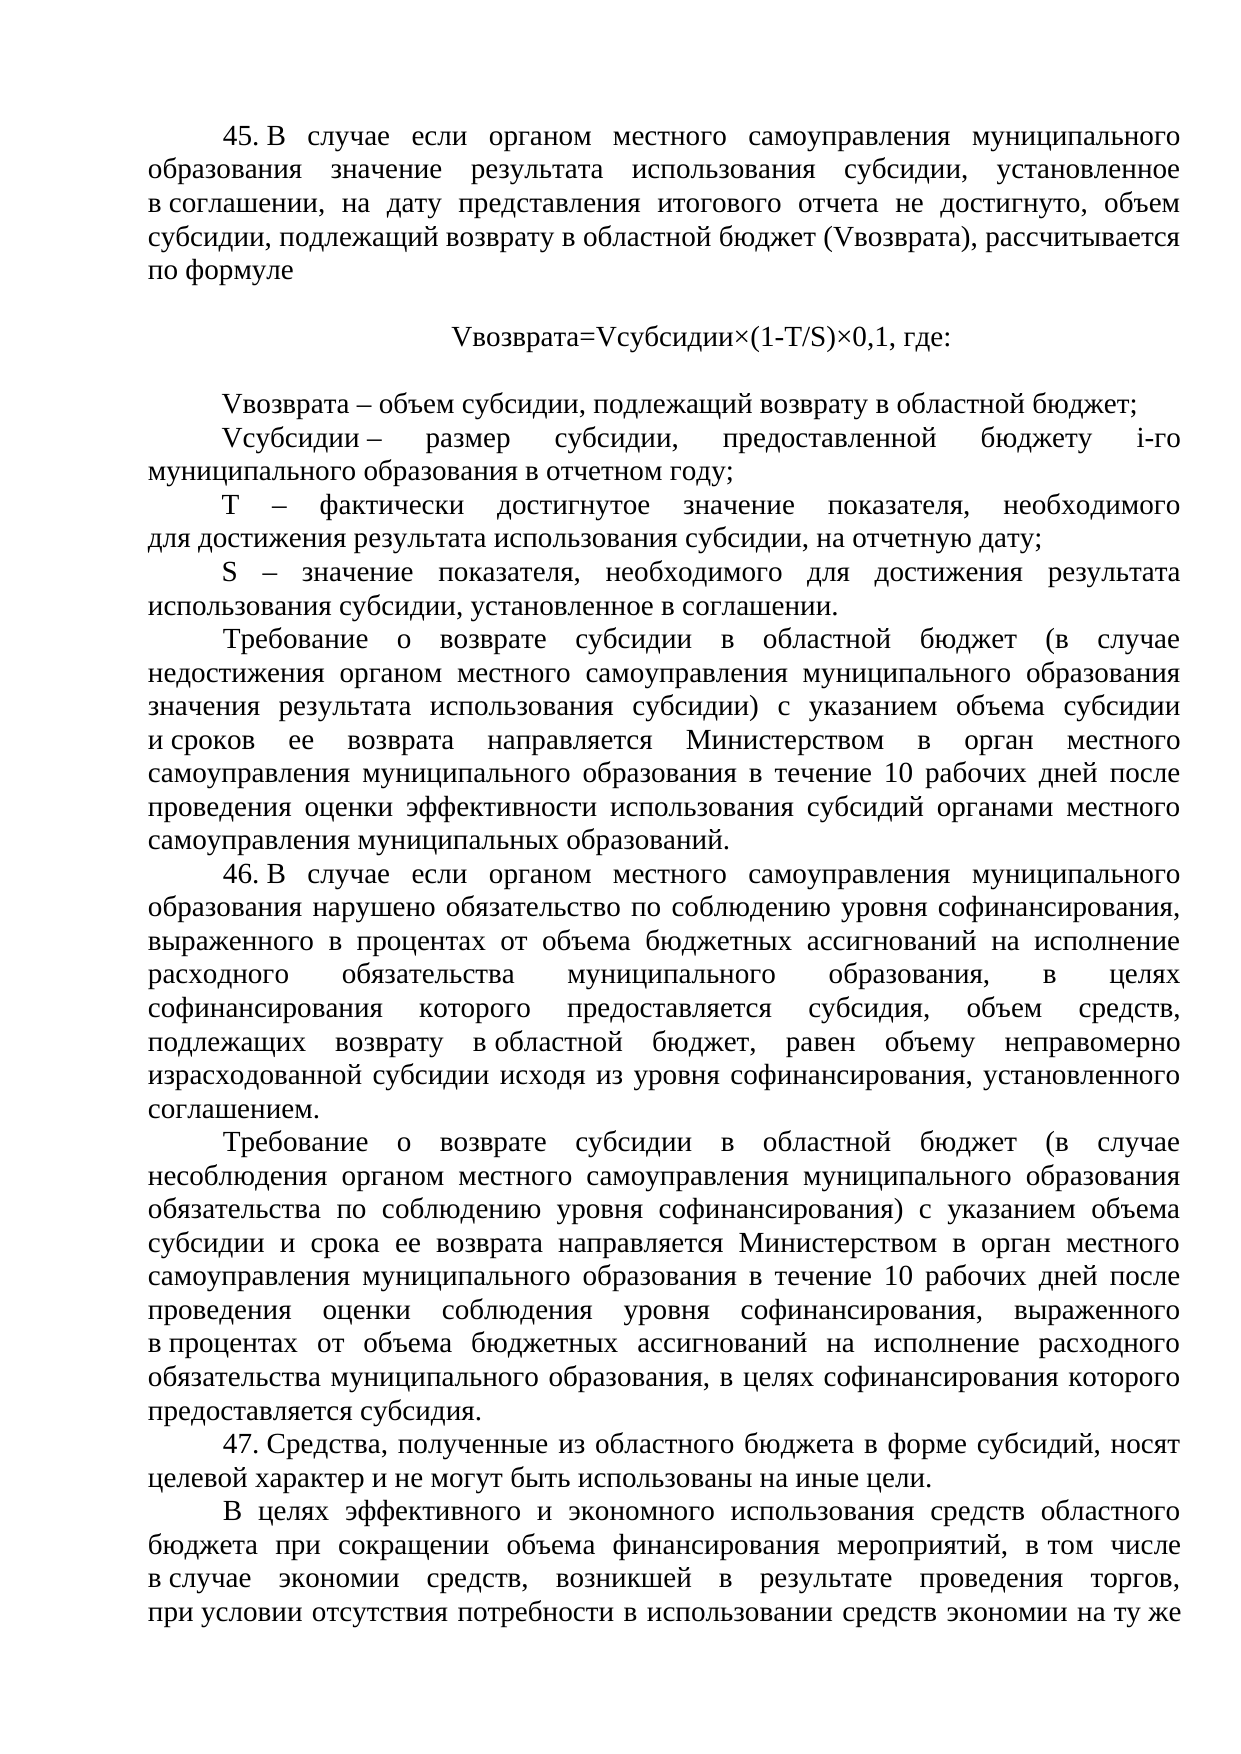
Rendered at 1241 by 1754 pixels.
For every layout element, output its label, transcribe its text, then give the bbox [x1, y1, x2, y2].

text Требование о возврате субсидии в областной бюджет (в случае недостижения органом местного самоуправления муниципального образования значения результата использования субсидии) с указанием объема субсидии и сроков ее возврата направляется Министерством в орган местного самоуправления муниципального образования в течение 10 рабочих дней после проведения оценки эффективности использования субсидий органами местного самоуправления муниципальных образований. [148, 621, 1181, 856]
text 46. В случае если органом местного самоуправления муниципального образования нарушено обязательство по соблюдению уровня софинансирования, выраженного в процентах от объема бюджетных ассигнований на исполнение расходного обязательства муниципального образования, в целях софинансирования которого предоставляется субсидия, объем средств, подлежащих возврату в областной бюджет, равен объему неправомерно израсходованной субсидии исходя из уровня софинансирования, установленного соглашением. [148, 856, 1181, 1124]
text S – значение показателя, необходимого для достижения результата использования субсидии, установленное в соглашении. [148, 554, 1181, 621]
text Требование о возврате субсидии в областной бюджет (в случае несоблюдения органом местного самоуправления муниципального образования обязательства по соблюдению уровня софинансирования) с указанием объема субсидии и срока ее возврата направляется Министерством в орган местного самоуправления муниципального образования в течение 10 рабочих дней после проведения оценки соблюдения уровня софинансирования, выраженного в процентах от объема бюджетных ассигнований на исполнение расходного обязательства муниципального образования, в целях софинансирования которого предоставляется субсидия. [148, 1124, 1181, 1426]
text Vвозврата – объем субсидии, подлежащий возврату в областной бюджет; [148, 386, 1181, 420]
text 47. Средства, полученные из областного бюджета в форме субсидий, носят целевой характер и не могут быть использованы на иные цели. [148, 1426, 1181, 1493]
text Vсубсидии – размер субсидии, предоставленной бюджету i-го муниципального образования в отчетном году; [148, 420, 1181, 487]
text Vвозврата=Vсубсидии×(1-Т/S)×0,1, где: [148, 319, 1181, 353]
text 45. В случае если органом местного самоуправления муниципального образования значение результата использования субсидии, установленное в соглашении, на дату представления итогового отчета не достигнуто, объем субсидии, подлежащий возврату в областной бюджет (Vвозврата), рассчитывается по формуле [148, 118, 1181, 286]
text В целях эффективного и экономного использования средств областного бюджета при сокращении объема финансирования мероприятий, в том числе в случае экономии средств, возникшей в результате проведения торгов, при условии отсутствия потребности в использовании средств экономии на ту же [148, 1493, 1181, 1627]
text Т – фактически достигнутое значение показателя, необходимого для достижения результата использования субсидии, на отчетную дату; [148, 487, 1181, 554]
